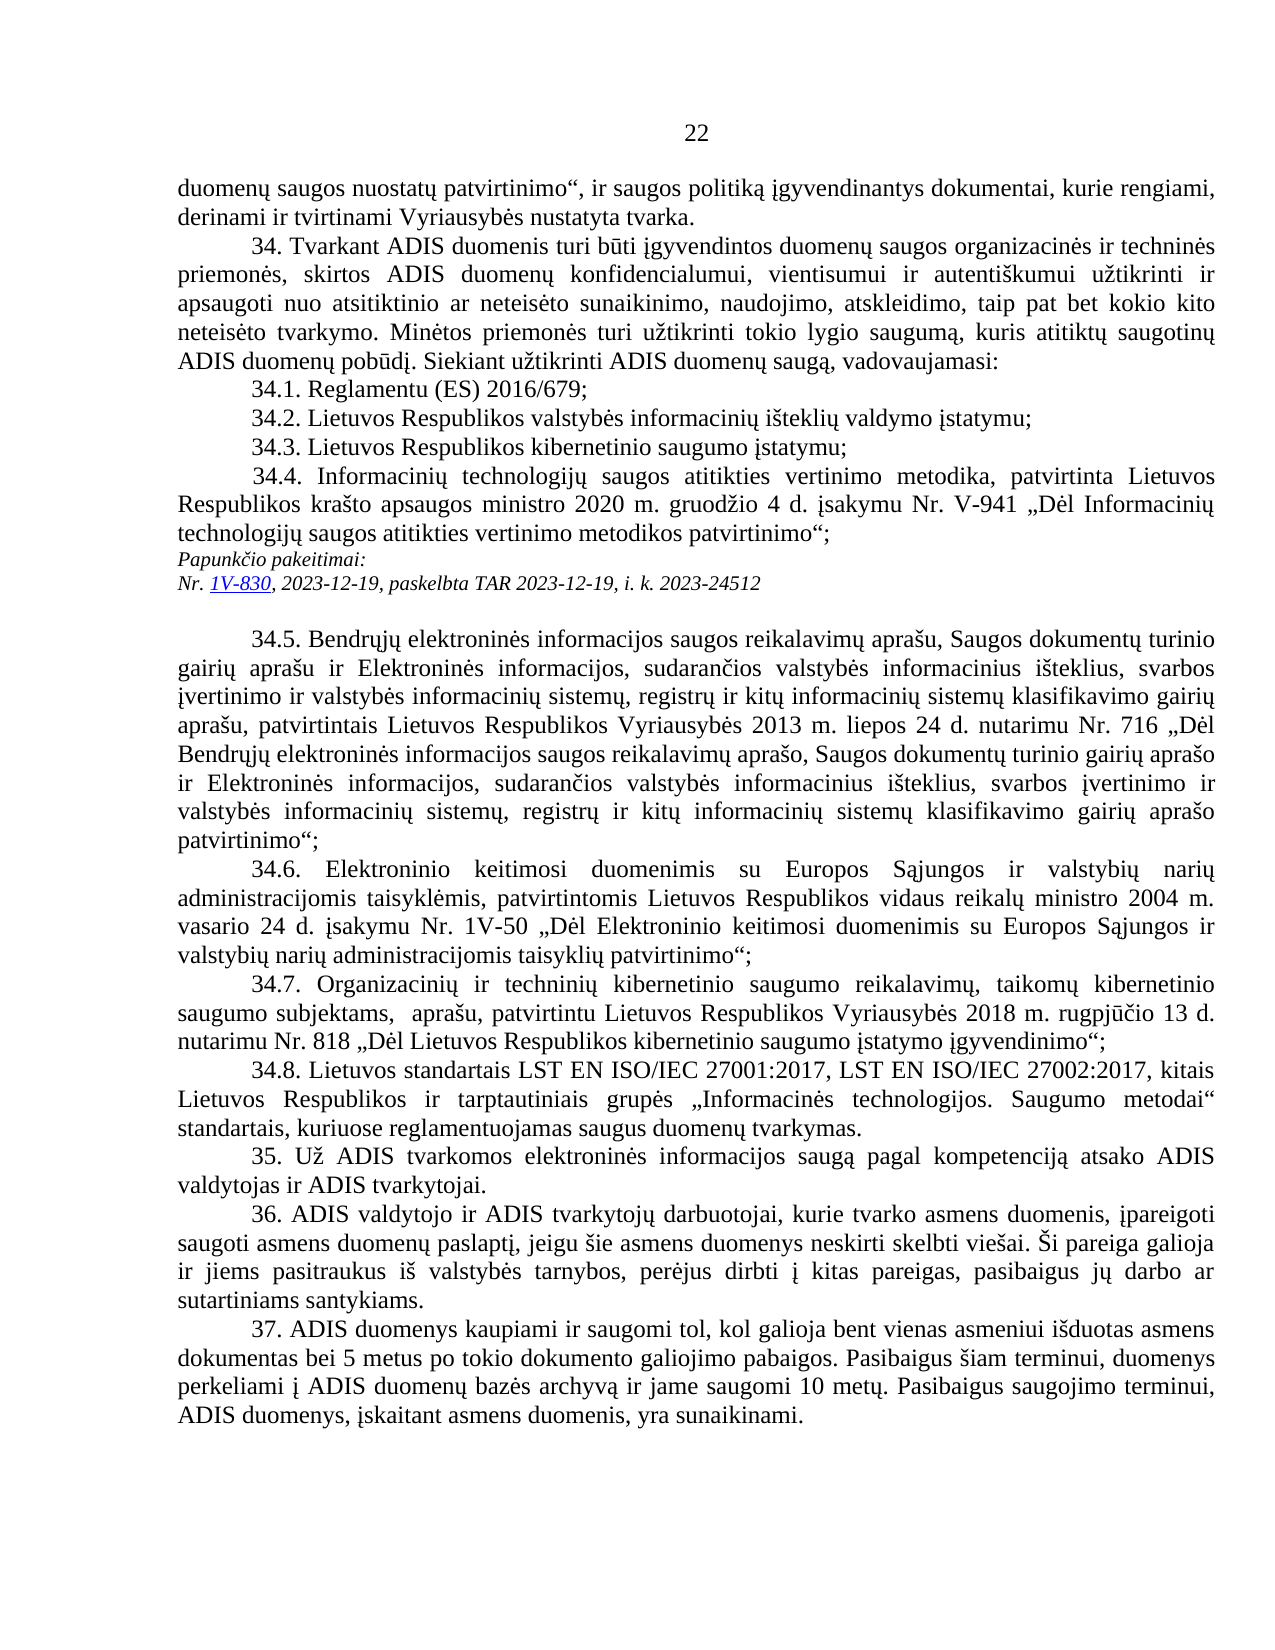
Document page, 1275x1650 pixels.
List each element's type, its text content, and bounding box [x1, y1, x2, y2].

text 34.3. Lietuvos Respublikos kibernetinio saugumo įstatymu; [177, 432, 1216, 461]
text 34.1. Reglamentu (ES) 2016/679; [177, 374, 1216, 403]
text 34.6. Elektroninio keitimosi duomenimis su Europos Sąjungos ir valstybių narių administracijomis taisyklėmis, patvirtintomis Lietuvos Respublikos vidaus reikalų ministro 2004 m. vasario 24 d. įsakymu Nr. 1V-50 „Dėl Elektroninio keitimosi duomenimis su Europos Sąjungos ir valstybių narių administracijomis taisyklių patvirtinimo“; [177, 854, 1216, 969]
text 34.2. Lietuvos Respublikos valstybės informacinių išteklių valdymo įstatymu; [177, 403, 1216, 432]
text Nr. 1V-830, 2023-12-19, paskelbta TAR 2023-12-19, i. k. 2023-24512 [177, 571, 1216, 595]
text 35. Už ADIS tvarkomos elektroninės informacijos saugą pagal kompetenciją atsako ADIS valdytojas ir ADIS tvarkytojai. [177, 1141, 1216, 1199]
text 34. Tvarkant ADIS duomenis turi būti įgyvendintos duomenų saugos organizacinės ir techninės priemonės, skirtos ADIS duomenų konfidencialumui, vientisumui ir autentiškumui užtikrinti ir apsaugoti nuo atsitiktinio ar neteisėto sunaikinimo, naudojimo, atskleidimo, taip pat bet kokio kito neteisėto tvarkymo. Minėtos priemonės turi užtikrinti tokio lygio saugumą, kuris atitiktų saugotinų ADIS duomenų pobūdį. Siekiant užtikrinti ADIS duomenų saugą, vadovaujamasi: [177, 231, 1216, 374]
text 36. ADIS valdytojo ir ADIS tvarkytojų darbuotojai, kurie tvarko asmens duomenis, įpareigoti saugoti asmens duomenų paslaptį, jeigu šie asmens duomenys neskirti skelbti viešai. Ši pareiga galioja ir jiems pasitraukus iš valstybės tarnybos, perėjus dirbti į kitas pareigas, pasibaigus jų darbo ar sutartiniams santykiams. [177, 1199, 1216, 1314]
text Papunkčio pakeitimai: [177, 547, 1216, 571]
text 34.5. Bendrųjų elektroninės informacijos saugos reikalavimų aprašu, Saugos dokumentų turinio gairių aprašu ir Elektroninės informacijos, sudarančios valstybės informacinius išteklius, svarbos įvertinimo ir valstybės informacinių sistemų, registrų ir kitų informacinių sistemų klasifikavimo gairių aprašu, patvirtintais Lietuvos Respublikos Vyriausybės 2013 m. liepos 24 d. nutarimu Nr. 716 „Dėl Bendrųjų elektroninės informacijos saugos reikalavimų aprašo, Saugos dokumentų turinio gairių aprašo ir Elektroninės informacijos, sudarančios valstybės informacinius išteklius, svarbos įvertinimo ir valstybės informacinių sistemų, registrų ir kitų informacinių sistemų klasifikavimo gairių aprašo patvirtinimo“; [177, 624, 1216, 854]
text 34.8. Lietuvos standartais LST EN ISO/IEC 27001:2017, LST EN ISO/IEC 27002:2017, kitais Lietuvos Respublikos ir tarptautiniais grupės „Informacinės technologijos. Saugumo metodai“ standartais, kuriuose reglamentuojamas saugus duomenų tvarkymas. [177, 1055, 1216, 1141]
text duomenų saugos nuostatų patvirtinimo“, ir saugos politiką įgyvendinantys dokumentai, kurie rengiami, derinami ir tvirtinami Vyriausybės nustatyta tvarka. [177, 173, 1216, 231]
text 34.7. Organizacinių ir techninių kibernetinio saugumo reikalavimų, taikomų kibernetinio saugumo subjektams, aprašu, patvirtintu Lietuvos Respublikos Vyriausybės 2018 m. rugpjūčio 13 d. nutarimu Nr. 818 „Dėl Lietuvos Respublikos kibernetinio saugumo įstatymo įgyvendinimo“; [177, 969, 1216, 1055]
text 34.4. Informacinių technologijų saugos atitikties vertinimo metodika, patvirtinta Lietuvos Respublikos krašto apsaugos ministro 2020 m. gruodžio 4 d. įsakymu Nr. V-941 „Dėl Informacinių technologijų saugos atitikties vertinimo metodikos patvirtinimo“; [177, 461, 1216, 547]
text 37. ADIS duomenys kaupiami ir saugomi tol, kol galioja bent vienas asmeniui išduotas asmens dokumentas bei 5 metus po tokio dokumento galiojimo pabaigos. Pasibaigus šiam terminui, duomenys perkeliami į ADIS duomenų bazės archyvą ir jame saugomi 10 metų. Pasibaigus saugojimo terminui, ADIS duomenys, įskaitant asmens duomenis, yra sunaikinami. [177, 1314, 1216, 1429]
